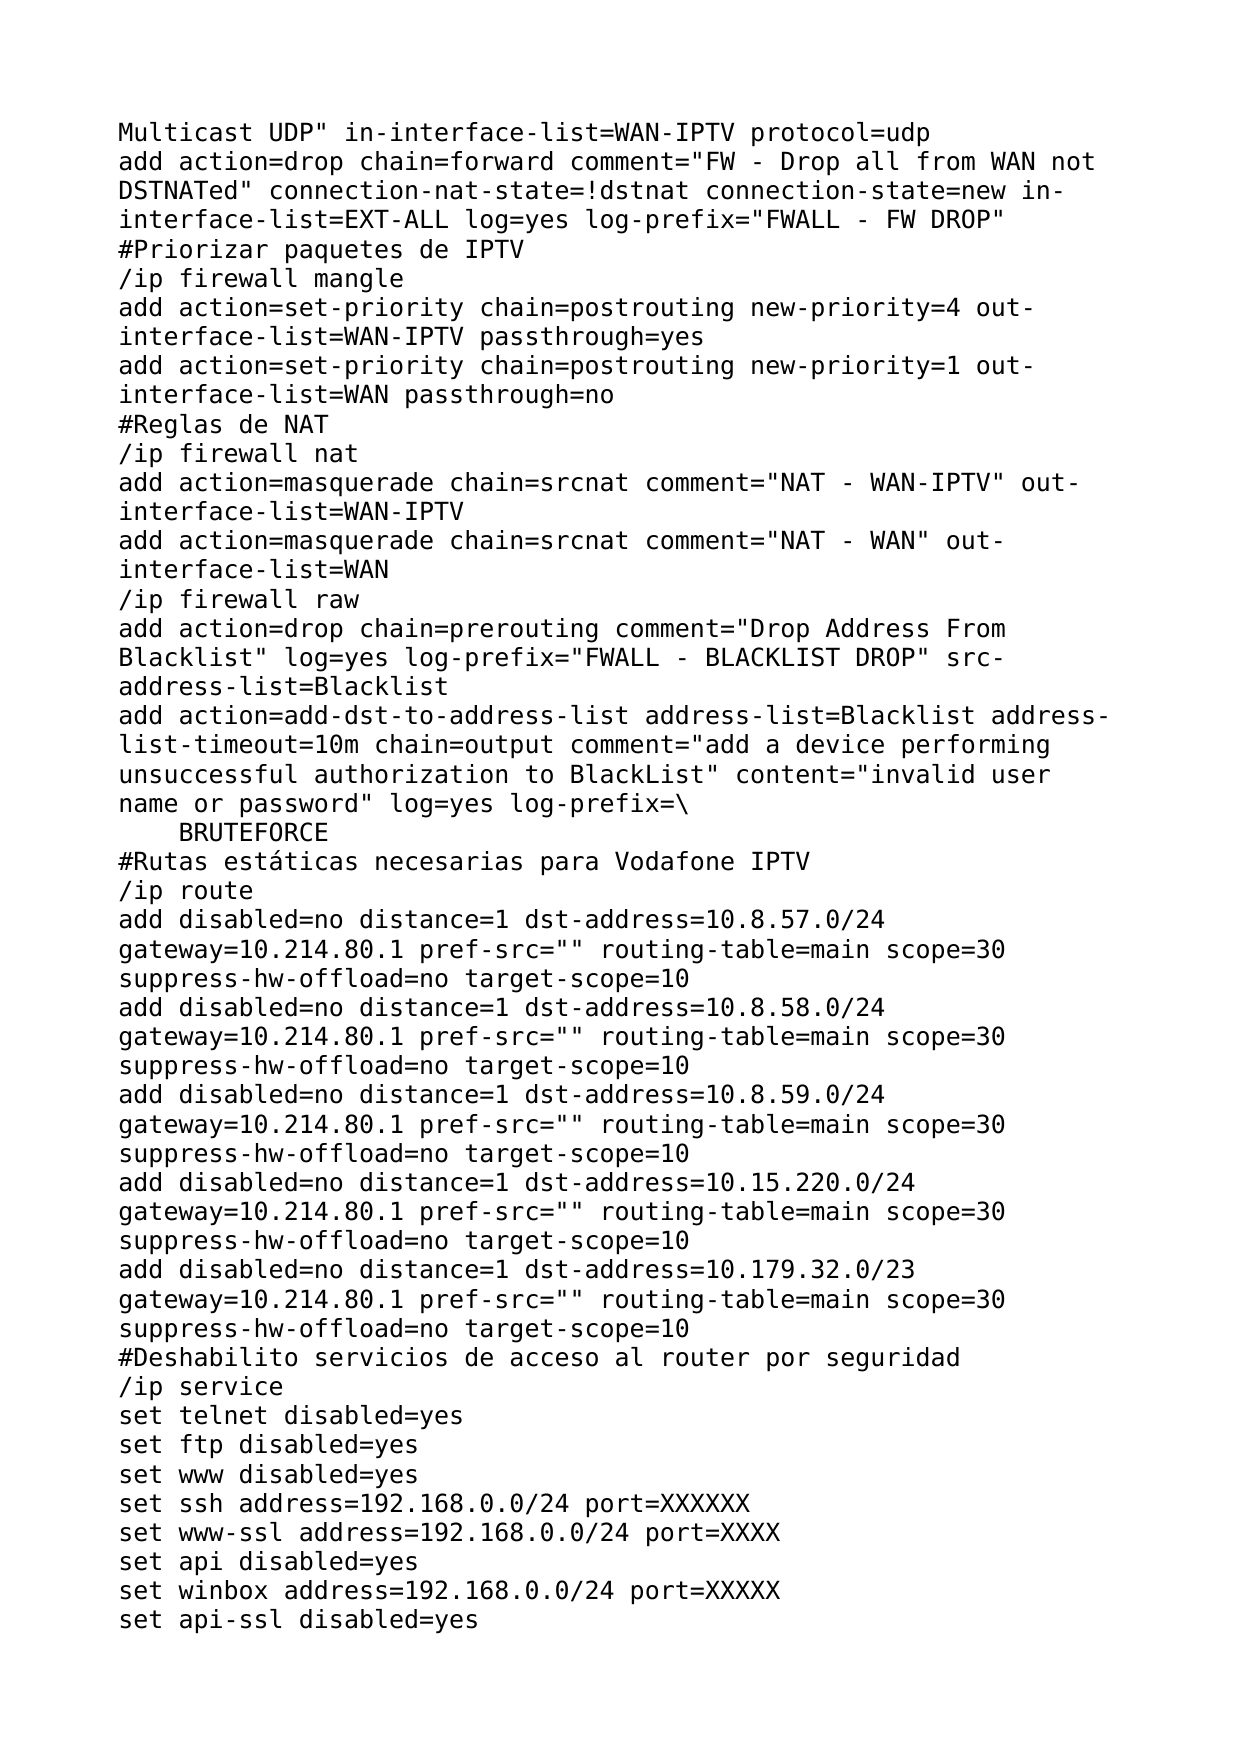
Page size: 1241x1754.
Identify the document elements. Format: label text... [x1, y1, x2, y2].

text Multicast UDP" in-interface-list=WAN-IPTV protocol=udp add action=drop chain=forward comment="FW - Drop all from WAN not DSTNATed" connection-nat-state=!dstnat connection-state=new in-interface-list=EXT-ALL log=yes log-prefix="FWALL - FW DROP" #Priorizar paquetes de IPTV /ip firewall mangle add action=set-priority chain=postrouting new-priority=4 out-interface-list=WAN-IPTV passthrough=yes add action=set-priority chain=postrouting new-priority=1 out-interface-list=WAN passthrough=no #Reglas de NAT /ip firewall nat add action=masquerade chain=srcnat comment="NAT - WAN-IPTV" out-interface-list=WAN-IPTV add action=masquerade chain=srcnat comment="NAT - WAN" out-interface-list=WAN /ip firewall raw add action=drop chain=prerouting comment="Drop Address From Blacklist" log=yes log-prefix="FWALL - BLACKLIST DROP" src-address-list=Blacklist add action=add-dst-to-address-list address-list=Blacklist address-list-timeout=10m chain=output comment="add a device performing unsuccessful authorization to BlackList" content="invalid user name or password" log=yes log-prefix=\ BRUTEFORCE #Rutas estáticas necesarias para Vodafone IPTV /ip route add disabled=no distance=1 dst-address=10.8.57.0/24 gateway=10.214.80.1 pref-src="" routing-table=main scope=30 suppress-hw-offload=no target-scope=10 add disabled=no distance=1 dst-address=10.8.58.0/24 gateway=10.214.80.1 pref-src="" routing-table=main scope=30 suppress-hw-offload=no target-scope=10 add disabled=no distance=1 dst-address=10.8.59.0/24 gateway=10.214.80.1 pref-src="" routing-table=main scope=30 suppress-hw-offload=no target-scope=10 add disabled=no distance=1 dst-address=10.15.220.0/24 gateway=10.214.80.1 pref-src="" routing-table=main scope=30 suppress-hw-offload=no target-scope=10 add disabled=no distance=1 dst-address=10.179.32.0/23 gateway=10.214.80.1 pref-src="" routing-table=main scope=30 suppress-hw-offload=no target-scope=10 #Deshabilito servicios de acceso al router por seguridad /ip service set telnet disabled=yes set ftp disabled=yes set www disabled=yes set ssh address=192.168.0.0/24 port=XXXXXX set www-ssl address=192.168.0.0/24 port=XXXX set api disabled=yes set winbox address=192.168.0.0/24 port=XXXXX set api-ssl disabled=yes [118, 118, 1122, 1635]
